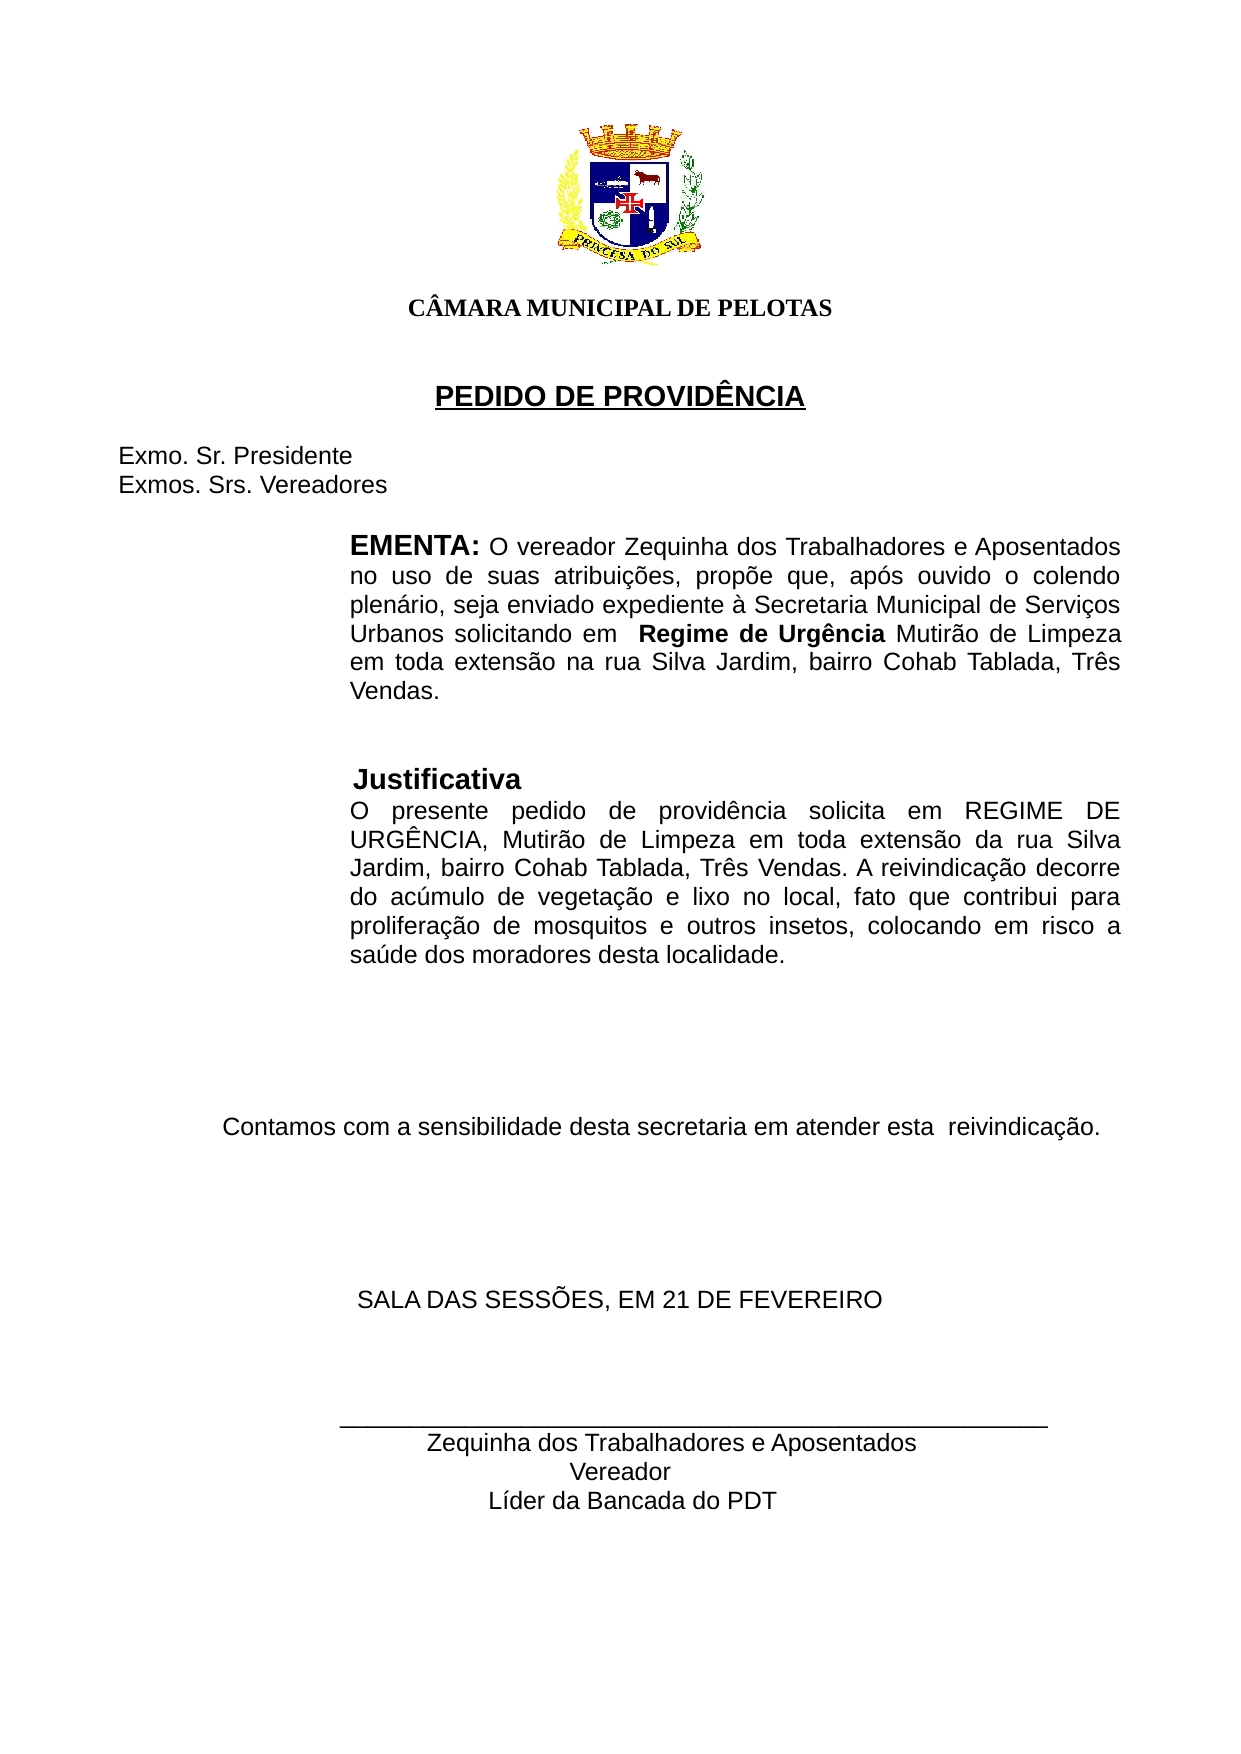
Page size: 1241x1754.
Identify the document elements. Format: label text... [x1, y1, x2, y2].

text ___________________________________________________ [118, 1399, 1122, 1428]
text PEDIDO DE PROVIDÊNCIA [118, 379, 1122, 412]
text Justificativa [118, 762, 1122, 796]
text Zequinha dos Trabalhadores e Aposentados [118, 1428, 1122, 1457]
text EMENTA: O vereador Zequinha dos Trabalhadores e Aposentados no uso de suas atribuições, propõe que, após ouvido o colendo plenário, seja enviado expediente à Secretaria Municipal de Serviços Urbanos solicitando em Regime de Urgência Mutirão de Limpeza em toda extensão na rua Silva Jardim, bairro Cohab Tablada, Três Vendas. [349, 527, 1122, 705]
text CÂMARA MUNICIPAL DE PELOTAS [118, 293, 1122, 321]
text O presente pedido de providência solicita em REGIME DE URGÊNCIA, Mutirão de Limpeza em toda extensão da rua Silva Jardim, bairro Cohab Tablada, Três Vendas. A reivindicação decorre do acúmulo de vegetação e lixo no local, fato que contribui para proliferação de mosquitos e outros insetos, colocando em risco a saúde dos moradores desta localidade. [349, 796, 1122, 968]
picture [556, 124, 709, 268]
text Exmos. Srs. Vereadores [118, 470, 1122, 499]
text SALA DAS SESSÕES, EM 21 DE FEVEREIRO [118, 1284, 1122, 1313]
text Contamos com a sensibilidade desta secretaria em atender esta reivindicação. [118, 1112, 1122, 1141]
text Vereador [118, 1457, 1122, 1486]
text Exmo. Sr. Presidente [118, 441, 1122, 470]
text Líder da Bancada do PDT [349, 1486, 1122, 1514]
